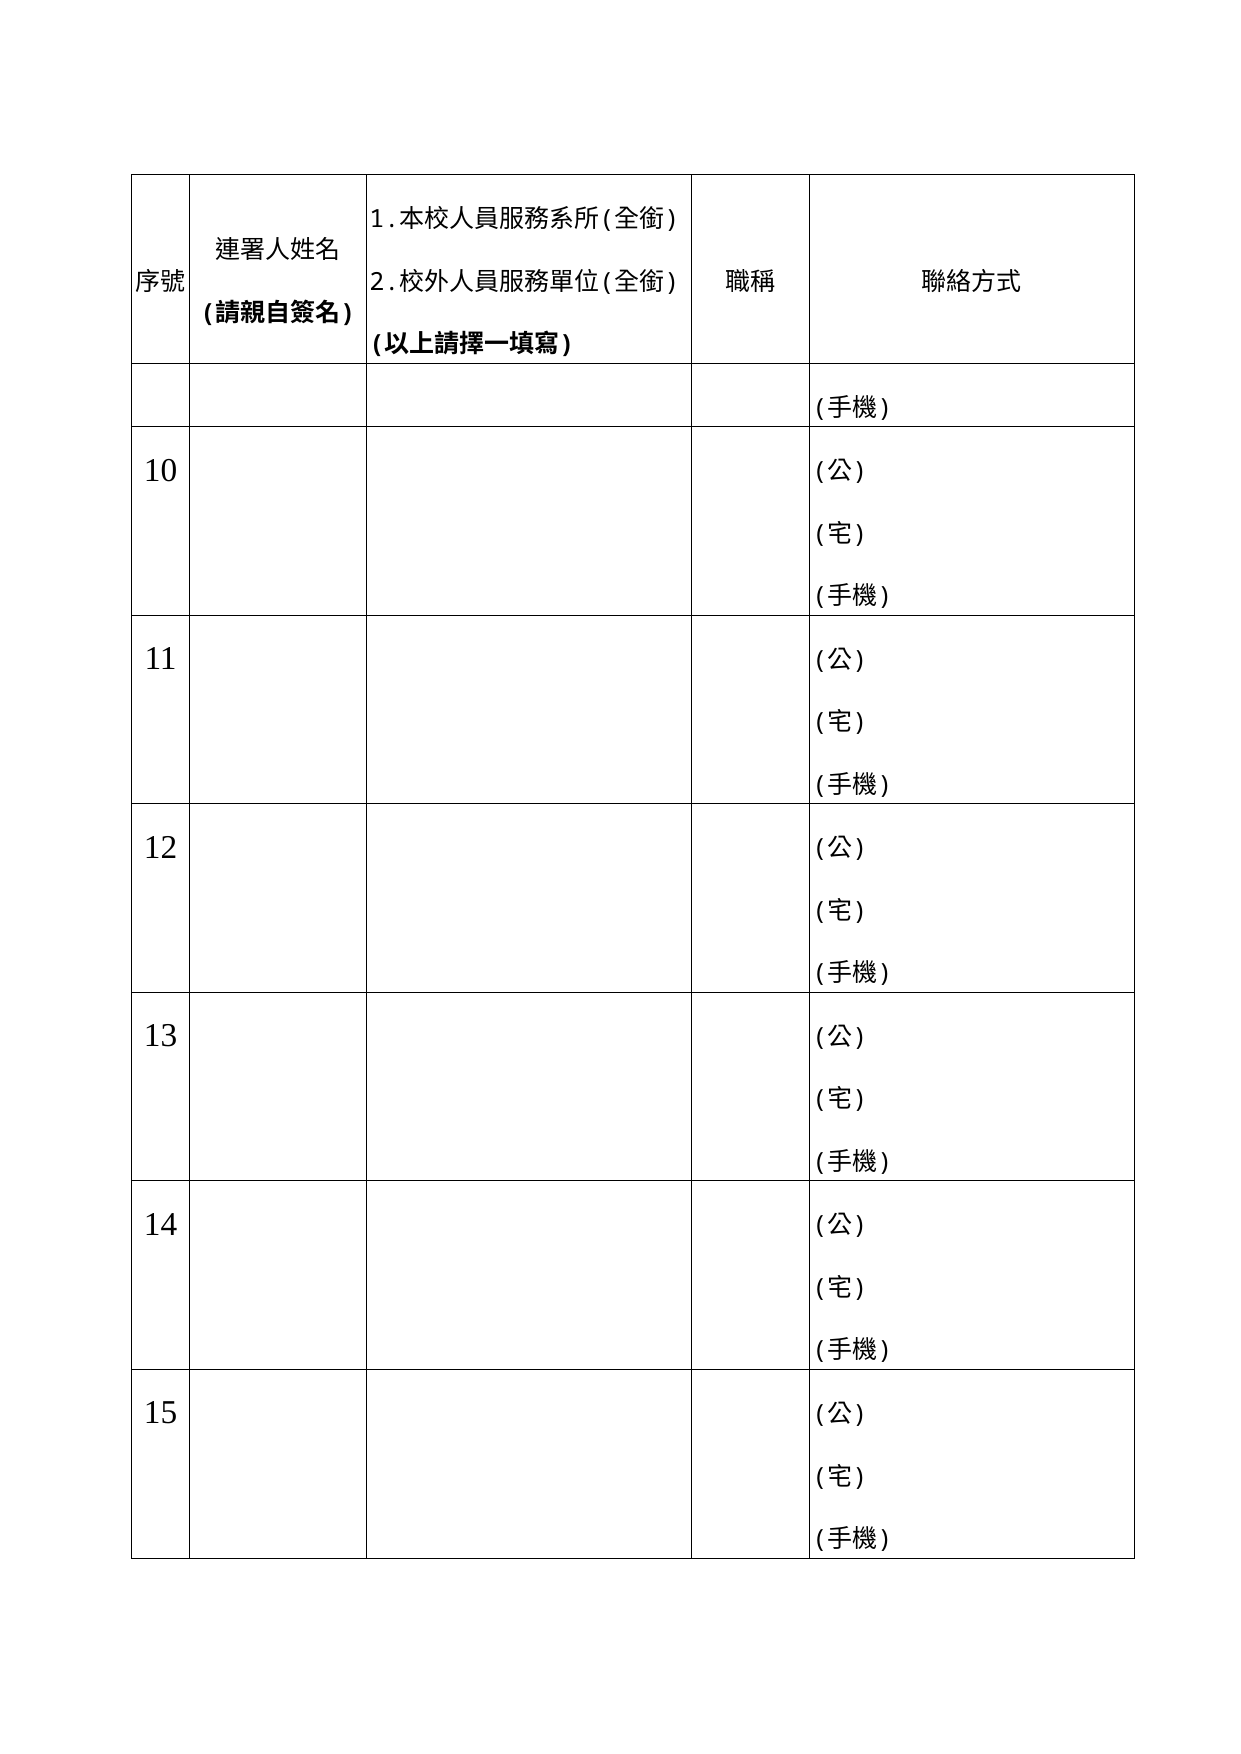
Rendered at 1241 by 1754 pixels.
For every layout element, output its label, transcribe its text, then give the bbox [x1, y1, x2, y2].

table_cell [367, 1370, 691, 1557]
table_cell (公) (宅) (手機) [810, 1181, 1134, 1369]
table_cell [692, 804, 809, 992]
table_cell [692, 1181, 809, 1369]
table_cell 15 [132, 1370, 189, 1557]
table_cell [367, 993, 691, 1180]
table_cell 12 [132, 804, 189, 992]
table_cell 14 [132, 1181, 189, 1369]
table_cell (公) (宅) (手機) [810, 427, 1134, 615]
table_cell [367, 804, 691, 992]
table_cell [692, 616, 809, 803]
table_cell [190, 364, 366, 426]
table_cell (手機) [810, 364, 1134, 426]
table_cell [692, 364, 809, 426]
table_cell [692, 993, 809, 1180]
table_cell [367, 427, 691, 615]
table_cell [190, 1181, 366, 1369]
table_cell [367, 364, 691, 426]
table_cell [190, 427, 366, 615]
table_cell (公) (宅) (手機) [810, 804, 1134, 992]
table_cell [367, 616, 691, 803]
table_cell [190, 1370, 366, 1557]
table_cell (公) (宅) (手機) [810, 616, 1134, 803]
table_cell [692, 1370, 809, 1557]
table_cell [190, 993, 366, 1180]
table_header 職稱 [692, 175, 809, 363]
table_cell 13 [132, 993, 189, 1180]
table_cell 11 [132, 616, 189, 803]
table_cell [367, 1181, 691, 1369]
table_header 序號 [132, 175, 189, 363]
table_header 聯絡方式 [810, 175, 1134, 363]
table_cell 10 [132, 427, 189, 615]
table_header 連署人姓名 (請親自簽名) [190, 175, 366, 363]
table_cell [692, 427, 809, 615]
table_cell (公) (宅) (手機) [810, 1370, 1134, 1557]
table_cell [132, 364, 189, 426]
table_header 1.本校人員服務系所(全銜) 2.校外人員服務單位(全銜) (以上請擇一填寫) [367, 175, 691, 363]
table_cell [190, 804, 366, 992]
table_cell [190, 616, 366, 803]
table_cell (公) (宅) (手機) [810, 993, 1134, 1180]
